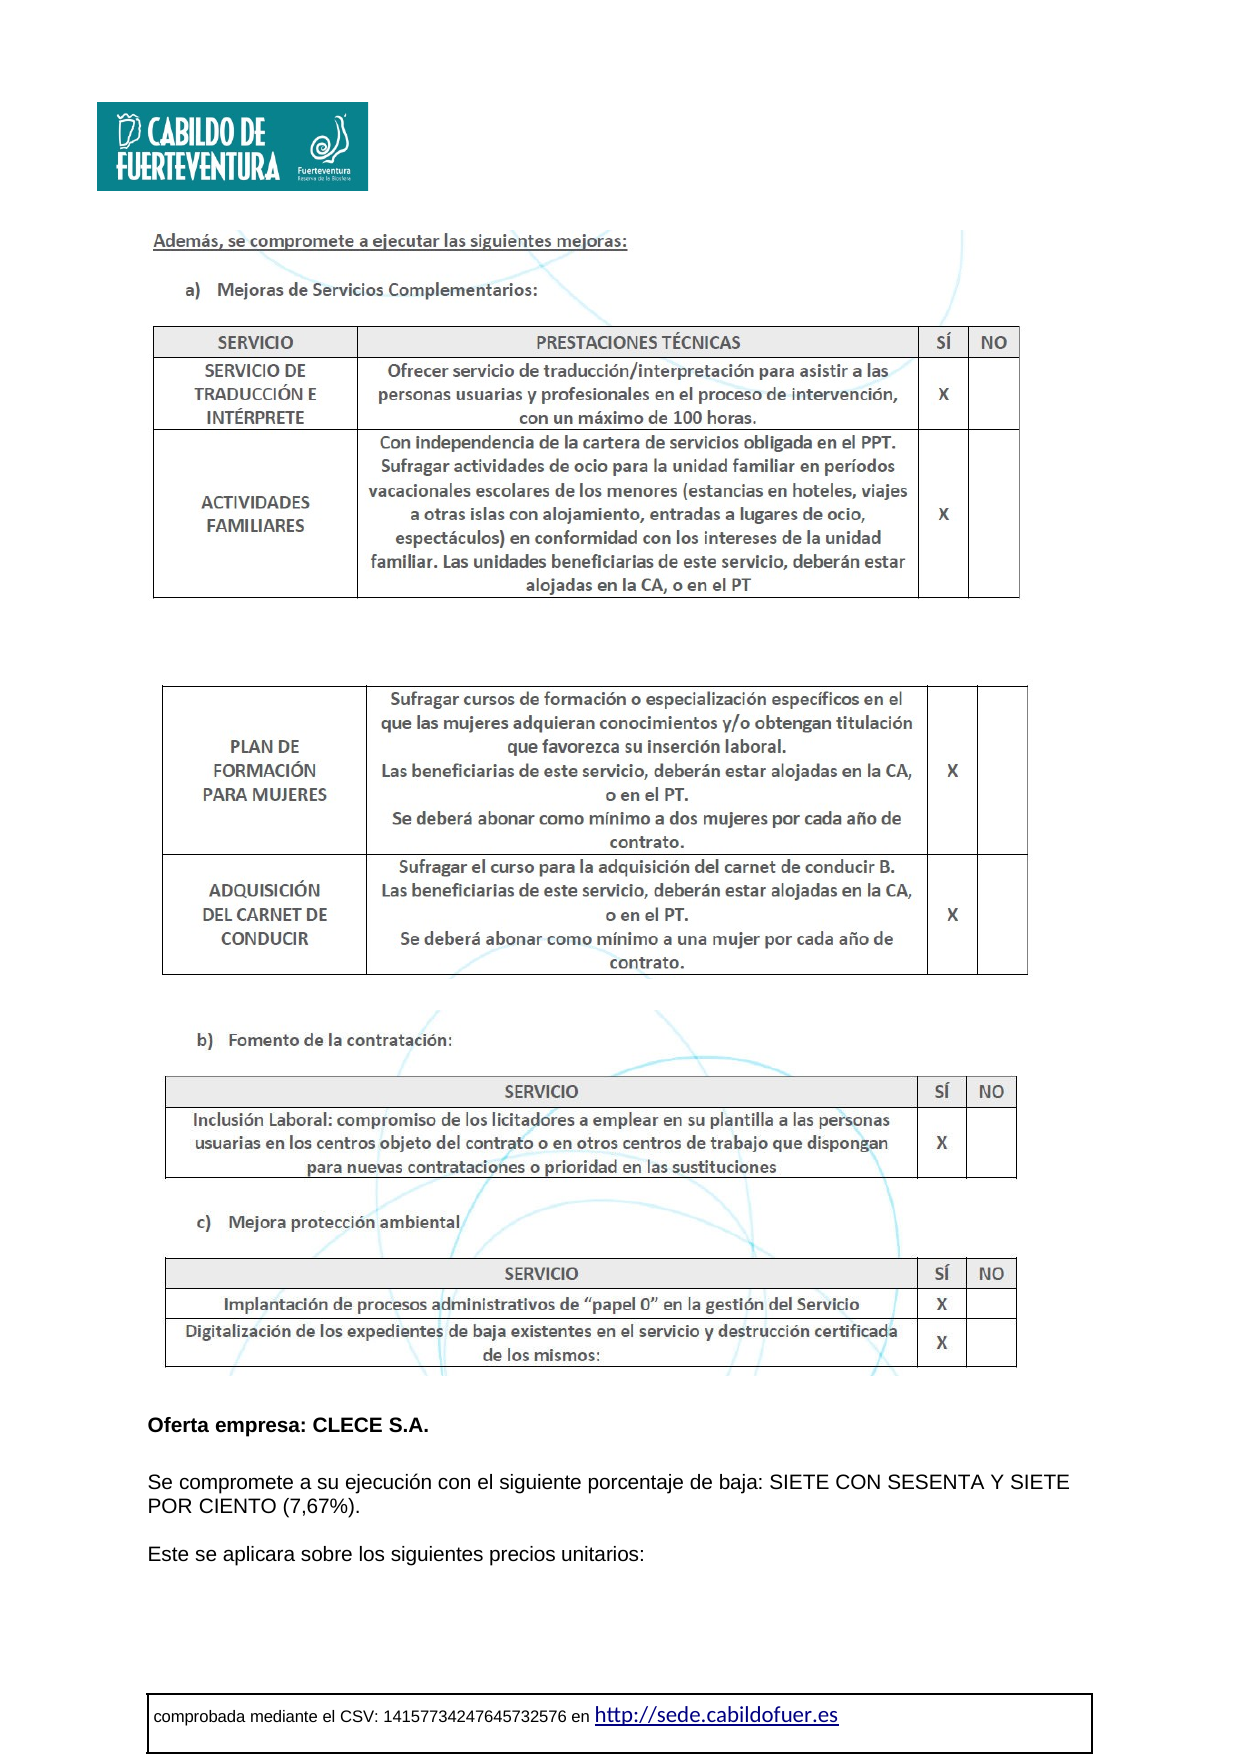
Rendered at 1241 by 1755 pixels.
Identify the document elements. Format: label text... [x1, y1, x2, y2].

subtitle Oferta empresa: CLECE S.A. [147, 1413, 1107, 1437]
text Este se aplicara sobre los siguientes precios unitarios: [147, 1542, 1107, 1566]
text Se compromete a su ejecución con el siguiente porcentaje de baja: SIETE CON SESENTA Y SIETE POR CIENTO (7,67%). [147, 1470, 1107, 1518]
